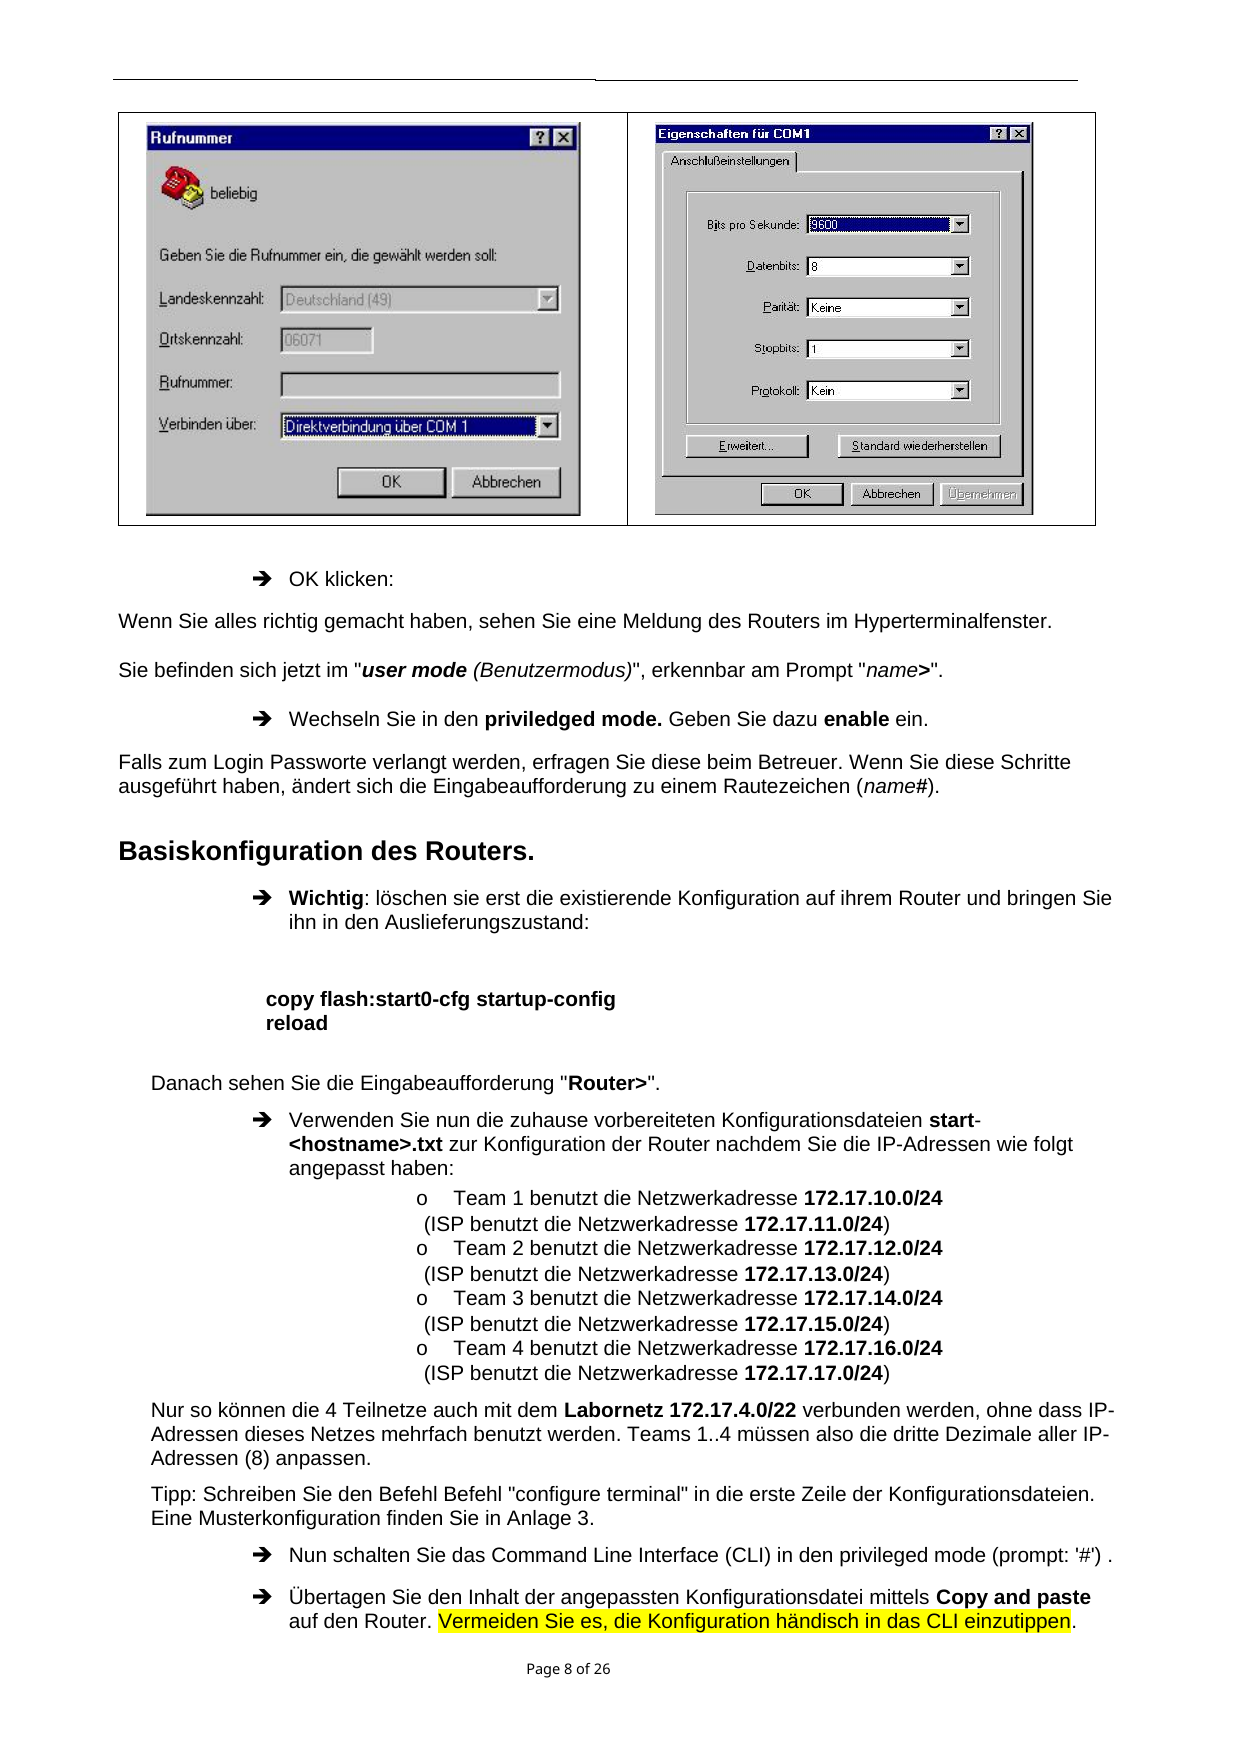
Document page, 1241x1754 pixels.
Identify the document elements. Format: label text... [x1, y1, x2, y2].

list Wechseln Sie in den priviledged mode. Geben Sie dazu enable ein. [251, 707, 1122, 731]
text reload [207, 1011, 1122, 1035]
text Danach sehen Sie die Eingabeaufforderung "Router>". [151, 1071, 1122, 1095]
text Wenn Sie alles richtig gemacht haben, sehen Sie eine Meldung des Routers im Hyperterminalfenster. [118, 609, 1122, 633]
list Team 4 benutzt die Netzwerkadresse 172.17.16.0/24 [416, 1335, 1122, 1361]
table_header [119, 113, 129, 524]
list OK klicken: [251, 566, 1122, 591]
table_header [628, 113, 1095, 524]
text copy flash:start0-cfg startup-config [207, 987, 1122, 1011]
subtitle Basiskonfiguration des Routers. [118, 835, 1122, 867]
list Team 2 benutzt die Netzwerkadresse 172.17.12.0/24 [416, 1236, 1122, 1262]
list Nun schalten Sie das Command Line Interface (CLI) in den privileged mode (prompt: '#') . [251, 1542, 1122, 1566]
list Verwenden Sie nun die zuhause vorbereiteten Konfigurationsdateien start-<hostname>.txt zur Konfiguration der Router nachdem Sie die IP-Adressen wie folgt angepasst haben: [251, 1108, 1122, 1180]
text Sie befinden sich jetzt im "user mode (Benutzermodus)", erkennbar am Prompt "name>". [118, 658, 1122, 682]
list (ISP benutzt die Netzwerkadresse 172.17.15.0/24) [423, 1311, 1122, 1335]
table_header [598, 113, 627, 524]
list Wichtig: löschen sie erst die existierende Konfiguration auf ihrem Router und bringen Sie ihn in den Auslieferungszustand: [251, 885, 1122, 933]
picture [655, 122, 1034, 515]
text Tipp: Schreiben Sie den Befehl Befehl "configure terminal" in die erste Zeile der Konfigurationsdateien. Eine Musterkonfiguration finden Sie in Anlage 3. [151, 1482, 1122, 1530]
list Übertagen Sie den Inhalt der angepassten Konfigurationsdatei mittels Copy and paste auf den Router. Vermeiden Sie es, die Konfiguration händisch in das CLI einzutippen. [251, 1585, 1122, 1633]
list Team 3 benutzt die Netzwerkadresse 172.17.14.0/24 [416, 1286, 1122, 1311]
text Nur so können die 4 Teilnetze auch mit dem Labornetz 172.17.4.0/22 verbunden werden, ohne dass IP-Adressen dieses Netzes mehrfach benutzt werden. Teams 1..4 müssen also die dritte Dezimale aller IP-Adressen (8) anpassen. [151, 1398, 1122, 1469]
picture [146, 122, 582, 516]
list (ISP benutzt die Netzwerkadresse 172.17.11.0/24) [423, 1212, 1122, 1236]
list (ISP benutzt die Netzwerkadresse 172.17.13.0/24) [423, 1262, 1122, 1286]
text Falls zum Login Passworte verlangt werden, erfragen Sie diese beim Betreuer. Wenn Sie diese Schritte ausgeführt haben, ändert sich die Eingabeaufforderung zu einem Rautezeichen (name#). [118, 750, 1122, 798]
list Team 1 benutzt die Netzwerkadresse 172.17.10.0/24 [416, 1186, 1122, 1212]
list (ISP benutzt die Netzwerkadresse 172.17.17.0/24) [423, 1361, 1122, 1385]
